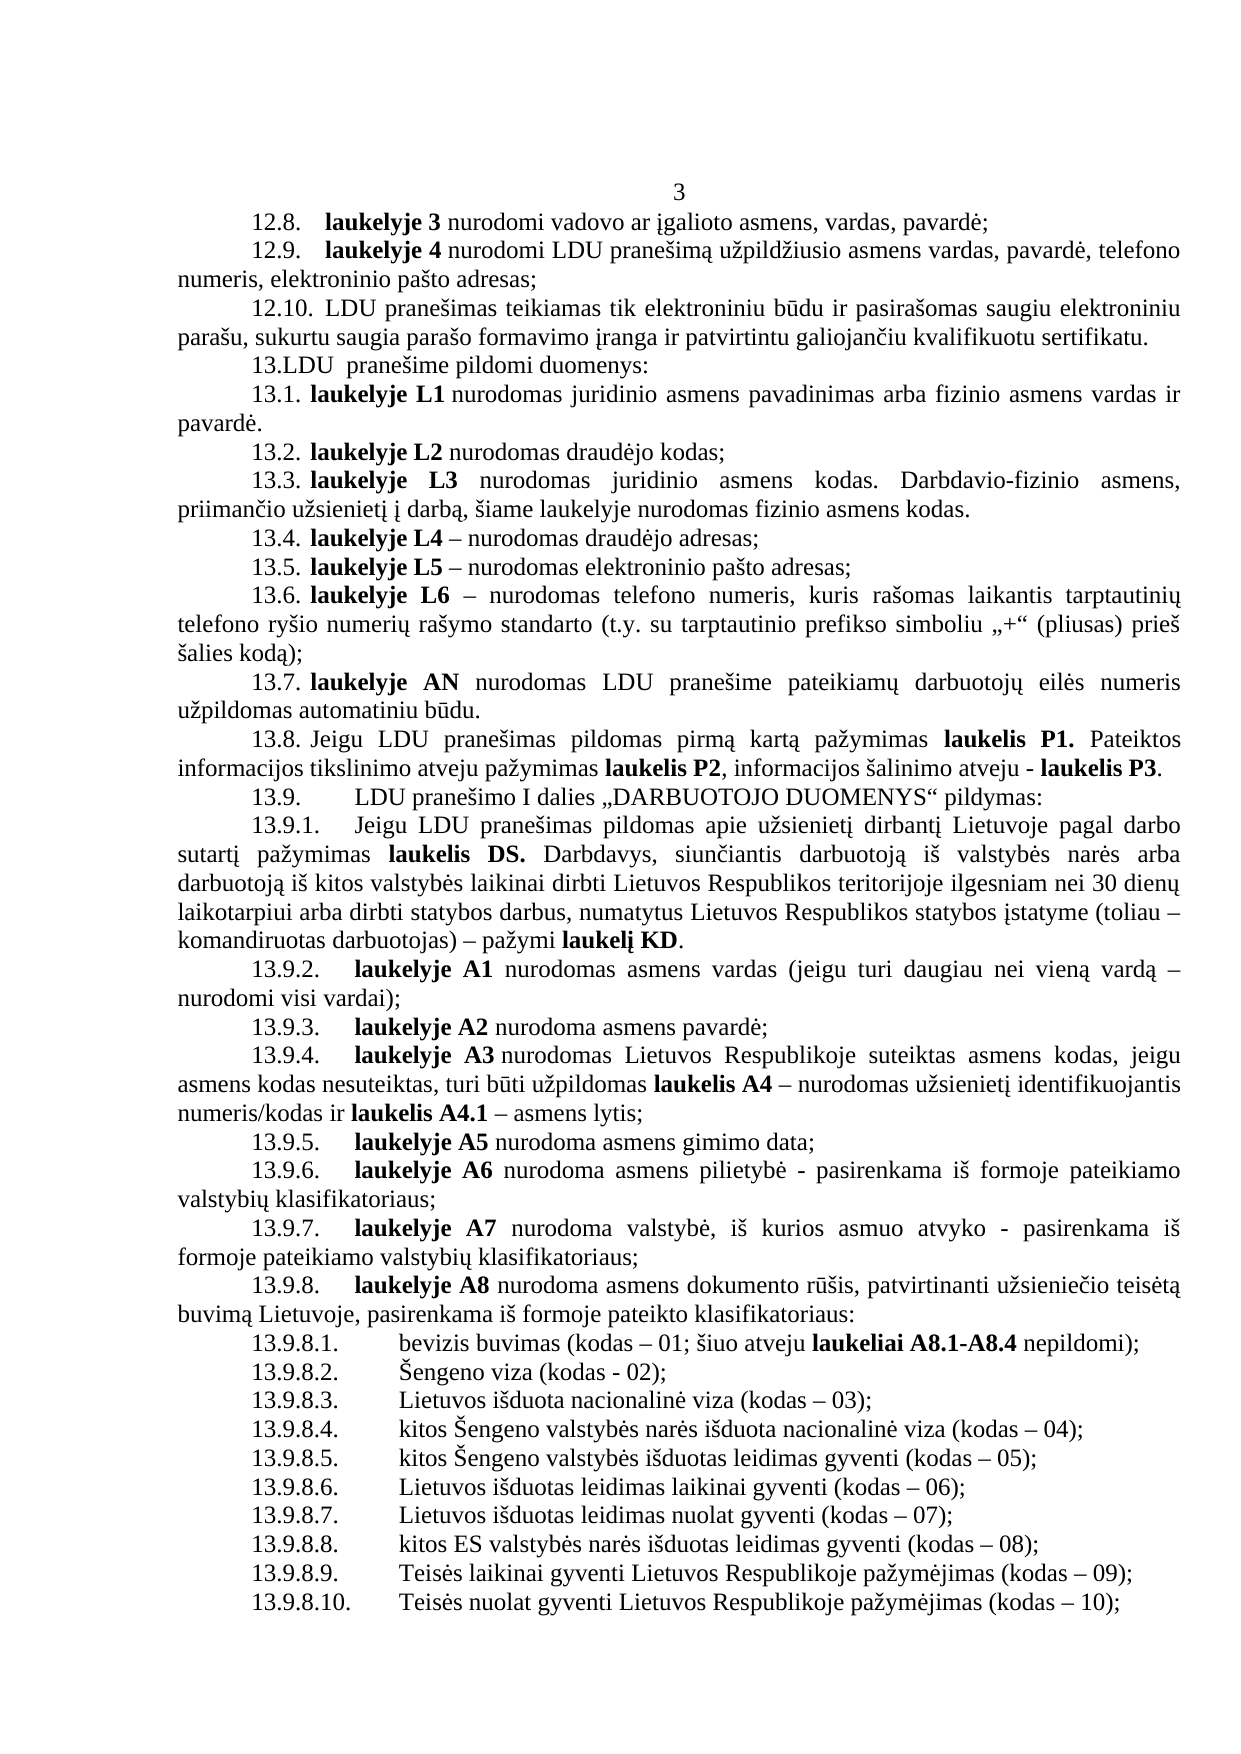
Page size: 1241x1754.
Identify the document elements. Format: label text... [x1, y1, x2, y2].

text 13.9.5. laukelyje A5 nurodoma asmens gimimo data; [177, 1127, 1181, 1155]
text 13. LDU pranešime pildomi duomenys: [177, 350, 1181, 379]
text 13.1. laukelyje L1 nurodomas juridinio asmens pavadinimas arba fizinio asmens vardas ir pavardė. [177, 379, 1181, 437]
text 13.9.8.8. kitos ES valstybės narės išduotas leidimas gyventi (kodas – 08); [177, 1529, 1181, 1558]
text 13.9.7. laukelyje A7 nurodoma valstybė, iš kurios asmuo atvyko - pasirenkama iš formoje pateikiamo valstybių klasifikatoriaus; [177, 1213, 1181, 1270]
text 13.9.2. laukelyje A1 nurodomas asmens vardas (jeigu turi daugiau nei vieną vardą – nurodomi visi vardai); [177, 954, 1181, 1012]
text 13.9.8. laukelyje A8 nurodoma asmens dokumento rūšis, patvirtinanti užsieniečio teisėtą buvimą Lietuvoje, pasirenkama iš formoje pateikto klasifikatoriaus: [177, 1270, 1181, 1328]
text 13.3. laukelyje L3 nurodomas juridinio asmens kodas. Darbdavio-fizinio asmens, priimančio užsienietį į darbą, šiame laukelyje nurodomas fizinio asmens kodas. [177, 465, 1181, 523]
text 13.9.8.1. bevizis buvimas (kodas – 01; šiuo atveju laukeliai A8.1-A8.4 nepildomi); [177, 1328, 1181, 1357]
text 13.9.8.5. kitos Šengeno valstybės išduotas leidimas gyventi (kodas – 05); [177, 1443, 1181, 1472]
text 13.9.8.9. Teisės laikinai gyventi Lietuvos Respublikoje pažymėjimas (kodas – 09); [177, 1558, 1181, 1587]
text 13.9.8.6. Lietuvos išduotas leidimas laikinai gyventi (kodas – 06); [177, 1472, 1181, 1500]
text 13.9.8.3. Lietuvos išduota nacionalinė viza (kodas – 03); [177, 1385, 1181, 1414]
text 13.9.8.2. Šengeno viza (kodas - 02); [177, 1357, 1181, 1385]
text 13.2. laukelyje L2 nurodomas draudėjo kodas; [177, 437, 1181, 465]
text 13.9.6. laukelyje A6 nurodoma asmens pilietybė - pasirenkama iš formoje pateikiamo valstybių klasifikatoriaus; [177, 1155, 1181, 1213]
text 12.10. LDU pranešimas teikiamas tik elektroniniu būdu ir pasirašomas saugiu elektroniniu parašu, sukurtu saugia parašo formavimo įranga ir patvirtintu galiojančiu kvalifikuotu sertifikatu. [177, 293, 1181, 350]
text 13.4. laukelyje L4 – nurodomas draudėjo adresas; [177, 523, 1181, 552]
text 12.9. laukelyje 4 nurodomi LDU pranešimą užpildžiusio asmens vardas, pavardė, telefono numeris, elektroninio pašto adresas; [177, 235, 1181, 293]
text 13.8. Jeigu LDU pranešimas pildomas pirmą kartą pažymimas laukelis P1. Pateiktos informacijos tikslinimo atveju pažymimas laukelis P2, informacijos šalinimo atveju - laukelis P3. [177, 724, 1181, 782]
text 13.9.3. laukelyje A2 nurodoma asmens pavardė; [177, 1012, 1181, 1040]
text 13.9.4. laukelyje A3 nurodomas Lietuvos Respublikoje suteiktas asmens kodas, jeigu asmens kodas nesuteiktas, turi būti užpildomas laukelis A4 – nurodomas užsienietį identifikuojantis numeris/kodas ir laukelis A4.1 – asmens lytis; [177, 1040, 1181, 1127]
text 13.9. LDU pranešimo I dalies „DARBUOTOJO DUOMENYS“ pildymas: [177, 782, 1181, 810]
text 13.7. laukelyje AN nurodomas LDU pranešime pateikiamų darbuotojų eilės numeris užpildomas automatiniu būdu. [177, 667, 1181, 724]
text 13.9.8.10. Teisės nuolat gyventi Lietuvos Respublikoje pažymėjimas (kodas – 10); [177, 1587, 1181, 1615]
text 12.8. laukelyje 3 nurodomi vadovo ar įgalioto asmens, vardas, pavardė; [177, 207, 1181, 235]
text 13.5. laukelyje L5 – nurodomas elektroninio pašto adresas; [177, 552, 1181, 580]
text 13.9.8.7. Lietuvos išduotas leidimas nuolat gyventi (kodas – 07); [177, 1500, 1181, 1529]
text 13.6. laukelyje L6 – nurodomas telefono numeris, kuris rašomas laikantis tarptautinių telefono ryšio numerių rašymo standarto (t.y. su tarptautinio prefikso simboliu „+“ (pliusas) prieš šalies kodą); [177, 580, 1181, 667]
text 13.9.1. Jeigu LDU pranešimas pildomas apie užsienietį dirbantį Lietuvoje pagal darbo sutartį pažymimas laukelis DS. Darbdavys, siunčiantis darbuotoją iš valstybės narės arba darbuotoją iš kitos valstybės laikinai dirbti Lietuvos Respublikos teritorijoje ilgesniam nei 30 dienų laikotarpiui arba dirbti statybos darbus, numatytus Lietuvos Respublikos statybos įstatyme (toliau – komandiruotas darbuotojas) – pažymi laukelį KD. [177, 810, 1181, 954]
text 13.9.8.4. kitos Šengeno valstybės narės išduota nacionalinė viza (kodas – 04); [177, 1414, 1181, 1443]
